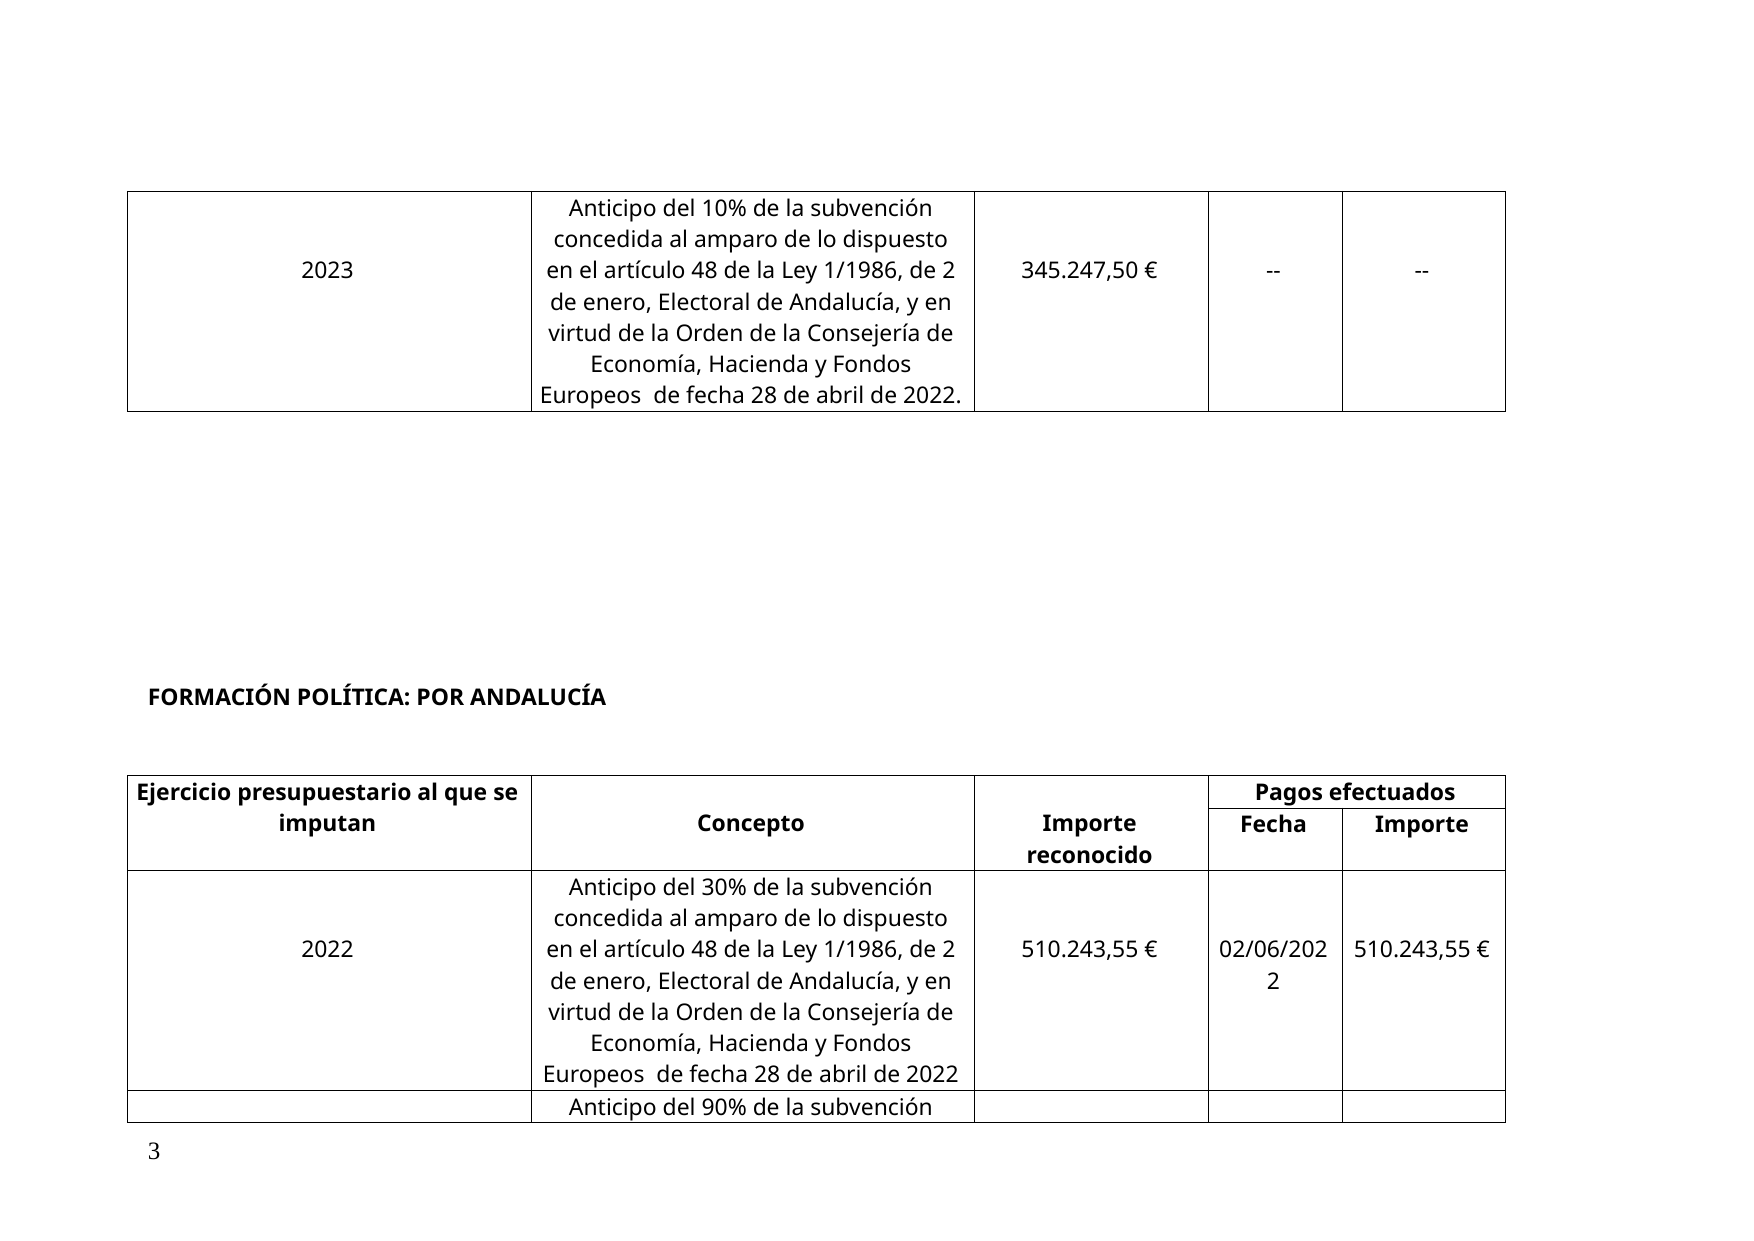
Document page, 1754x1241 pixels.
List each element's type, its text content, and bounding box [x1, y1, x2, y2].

table_header Concepto [532, 776, 974, 870]
table_cell [975, 1091, 1208, 1122]
table_cell 02/06/2022 [1209, 871, 1342, 1090]
table_header Ejercicio presupuestario al que se imputan [128, 776, 531, 870]
table_cell [128, 1091, 531, 1122]
table_cell 345.247,50 € [975, 192, 1208, 411]
table_cell Fecha [1209, 809, 1342, 870]
table_header Pagos efectuados [1209, 776, 1505, 807]
table_cell -- [1343, 192, 1505, 411]
table_cell Anticipo del 90% de la subvención [532, 1091, 974, 1122]
table_cell 510.243,55 € [1343, 871, 1505, 1090]
table_cell 510.243,55 € [975, 871, 1208, 1090]
table_cell 2023 [128, 192, 531, 411]
table_header Importe reconocido [975, 776, 1208, 870]
table_cell 2022 [128, 871, 531, 1090]
table_cell Anticipo del 30% de la subvención concedida al amparo de lo dispuesto en el artículo 48 de la Ley 1/1986, de 2 de enero, Electoral de Andalucía, y en virtud de la Orden de la Consejería de Economía, Hacienda y Fondos Europeos de fecha 28 de abril de 2022 [532, 871, 974, 1090]
table_cell [1343, 1091, 1505, 1122]
table_cell Importe [1343, 809, 1505, 870]
table_cell [1209, 1091, 1342, 1122]
table_cell Anticipo del 10% de la subvención concedida al amparo de lo dispuesto en el artículo 48 de la Ley 1/1986, de 2 de enero, Electoral de Andalucía, y en virtud de la Orden de la Consejería de Economía, Hacienda y Fondos Europeos de fecha 28 de abril de 2022. [532, 192, 974, 411]
text FORMACIÓN POLÍTICA: POR ANDALUCÍA [148, 681, 1454, 713]
table_cell -- [1209, 192, 1342, 411]
